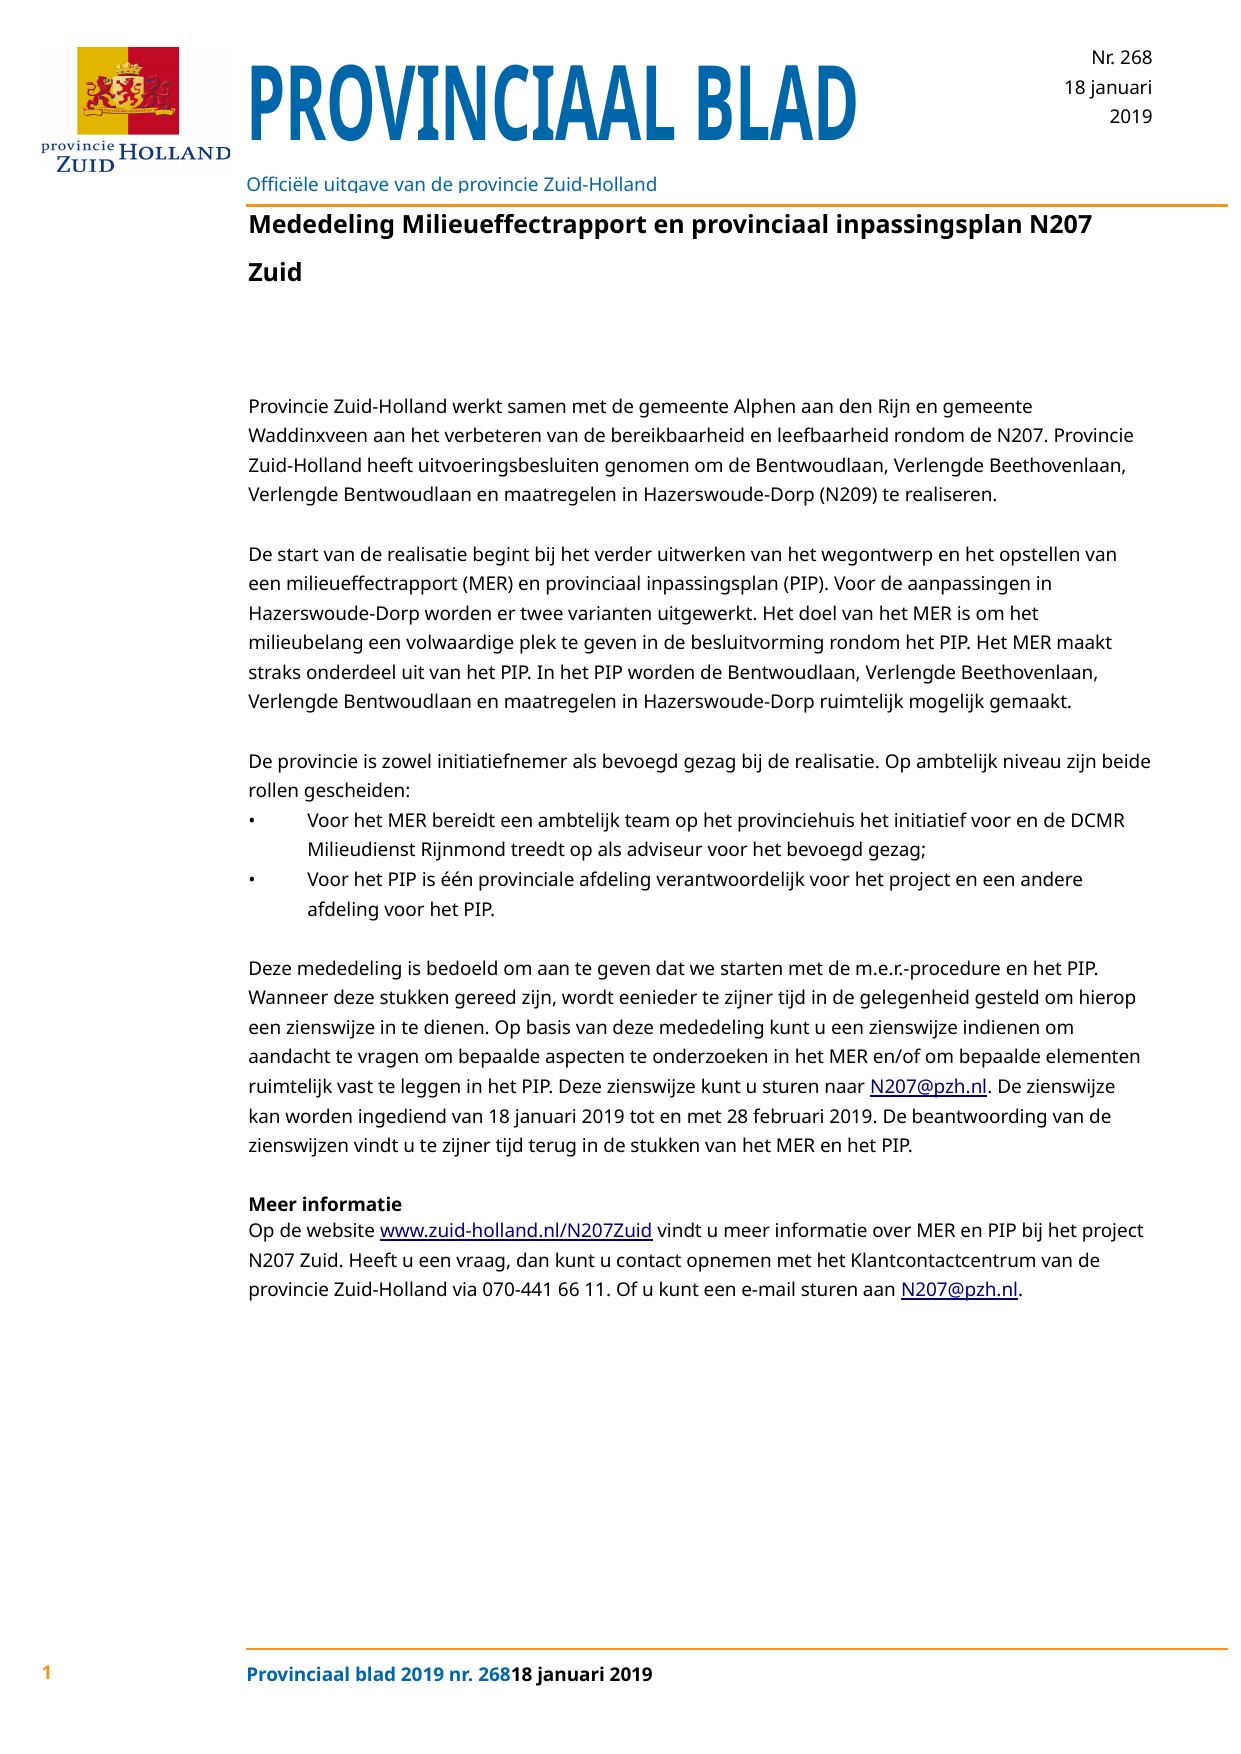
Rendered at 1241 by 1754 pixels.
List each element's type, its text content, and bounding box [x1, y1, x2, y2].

text Meer informatie [248, 1192, 1152, 1217]
text Provincie Zuid-Holland werkt samen met de gemeente Alphen aan den Rijn en gemeente Waddinxveen aan het verbeteren van de bereikbaarheid en leefbaarheid rondom de N207. Provincie Zuid-Holland heeft uitvoeringsbesluiten genomen om de Bentwoudlaan, Verlengde Beethovenlaan, Verlengde Bentwoudlaan en maatregelen in Hazerswoude-Dorp (N209) te realiseren. [248, 393, 1152, 507]
text Deze mededeling is bedoeld om aan te geven dat we starten met de m.e.r.-procedure en het PIP. Wanneer deze stukken gereed zijn, wordt eenieder te zijner tijd in de gelegenheid gesteld om hierop een zienswijze in te dienen. Op basis van deze mededeling kunt u een zienswijze indienen om aandacht te vragen om bepaalde aspecten te onderzoeken in het MER en/of om bepaalde elementen ruimtelijk vast te leggen in het PIP. Deze zienswijze kunt u sturen naar N207@pzh.nl. De zienswijze kan worden ingediend van 18 januari 2019 tot en met 28 februari 2019. De beantwoording van de zienswijzen vindt u te zijner tijd terug in de stukken van het MER en het PIP. [248, 955, 1152, 1158]
text De provincie is zowel initiatiefnemer als bevoegd gezag bij de realisatie. Op ambtelijk niveau zijn beide rollen gescheiden: [248, 748, 1152, 803]
list Voor het PIP is één provinciale afdeling verantwoordelijk voor het project en een andere afdeling voor het PIP. [248, 866, 1152, 922]
text De start van de realisatie begint bij het verder uitwerken van het wegontwerp en het opstellen van een milieueffectrapport (MER) en provinciaal inpassingsplan (PIP). Voor de aanpassingen in Hazerswoude-Dorp worden er twee varianten uitgewerkt. Het doel van het MER is om het milieubelang een volwaardige plek te geven in de besluitvorming rondom het PIP. Het MER maakt straks onderdeel uit van het PIP. In het PIP worden de Bentwoudlaan, Verlengde Beethovenlaan, Verlengde Bentwoudlaan en maatregelen in Hazerswoude-Dorp ruimtelijk mogelijk gemaakt. [248, 541, 1152, 714]
picture [41, 47, 231, 172]
list Voor het MER bereidt een ambtelijk team op het provinciehuis het initiatief voor en de DCMR Milieudienst Rijnmond treedt op als adviseur voor het bevoegd gezag; [248, 807, 1152, 862]
text Op de website www.zuid-holland.nl/N207Zuid vindt u meer informatie over MER en PIP bij het project N207 Zuid. Heeft u een vraag, dan kunt u contact opnemen met het Klantcontactcentrum van de provincie Zuid-Holland via 070-441 66 11. Of u kunt een e-mail sturen aan N207@pzh.nl. [248, 1217, 1152, 1302]
text Mededeling Milieueffectrapport en provinciaal inpassingsplan N207 Zuid [248, 207, 1152, 288]
